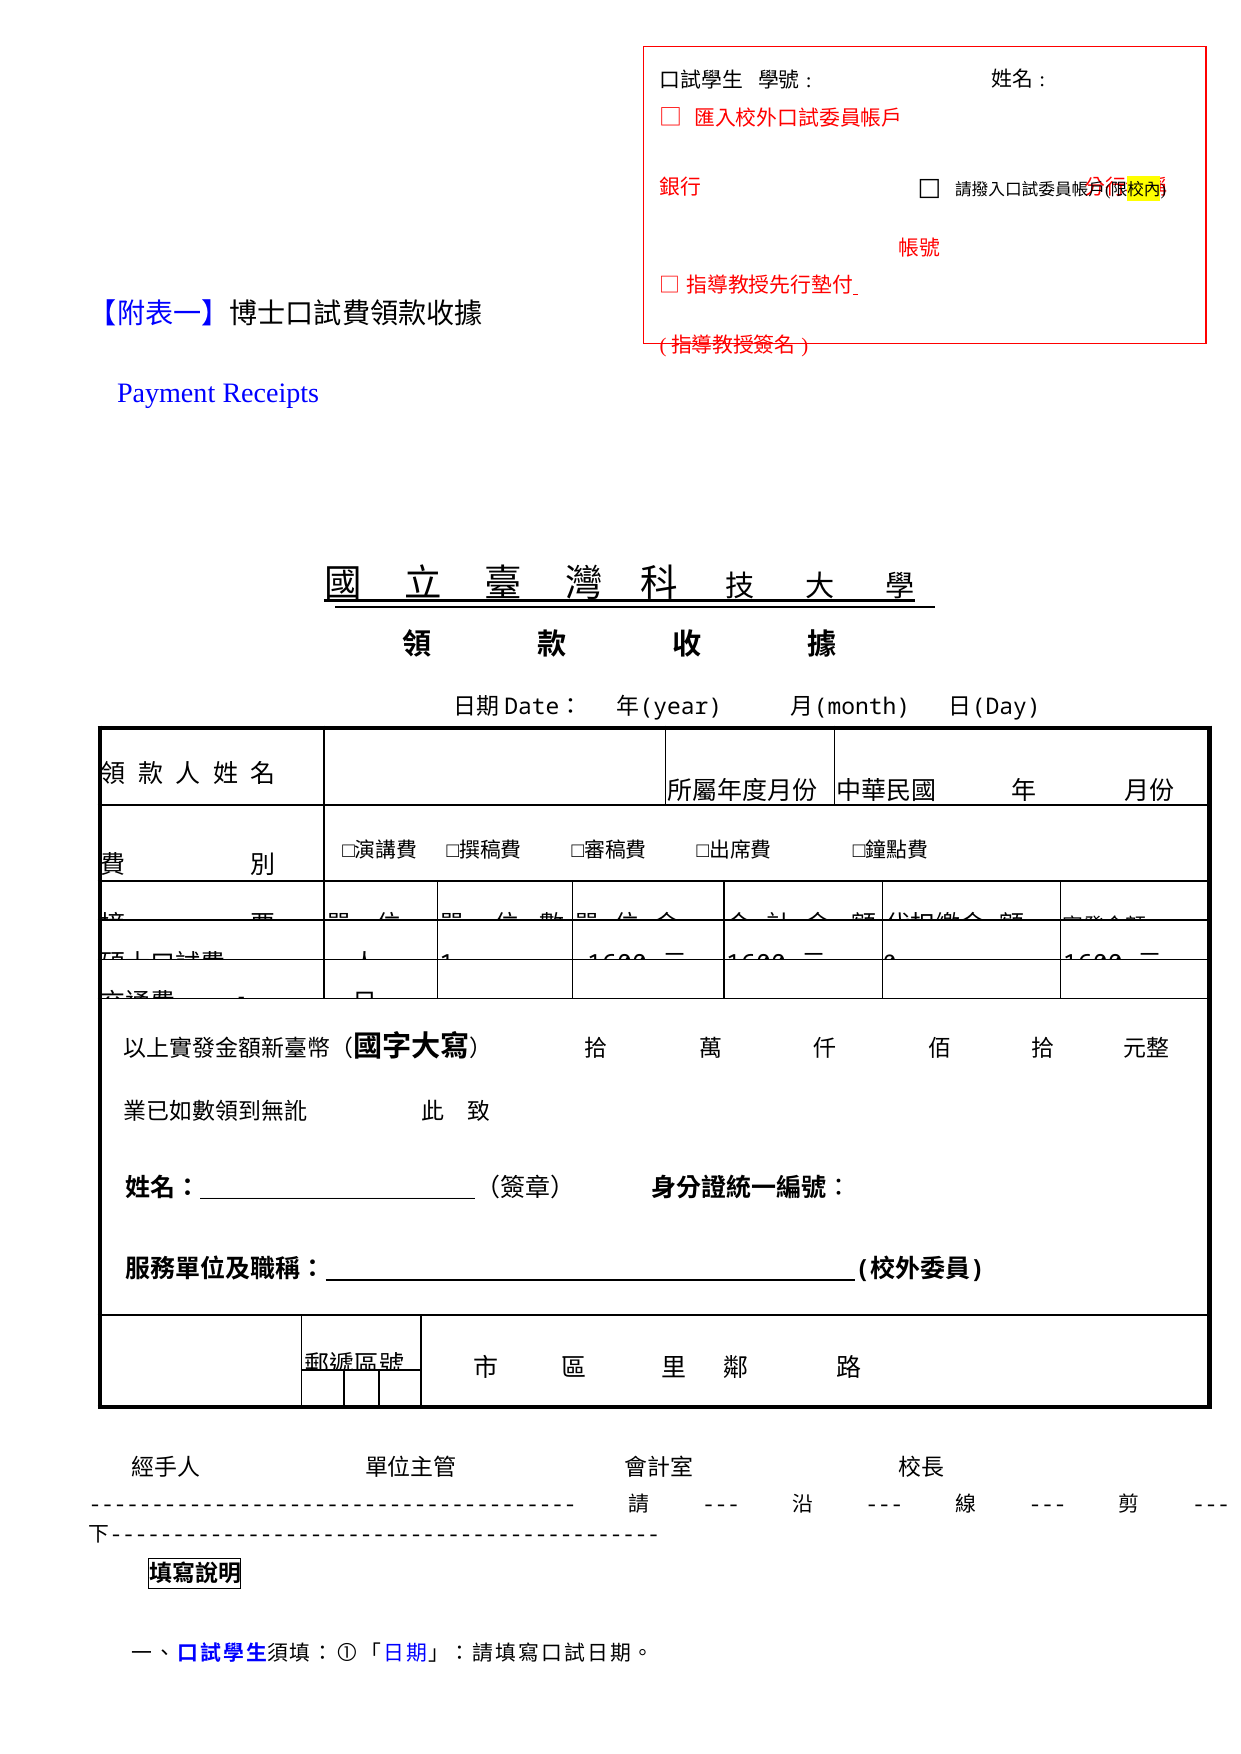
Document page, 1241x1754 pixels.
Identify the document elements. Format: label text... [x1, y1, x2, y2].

table_cell [302, 1371, 343, 1404]
table_cell [380, 1371, 420, 1404]
text 【附表一】博士口試費領款收據 [644, 270, 1152, 332]
text 【附表一】博士口試費領款收據 [89, 270, 643, 332]
table_cell 1600 元 [573, 921, 723, 958]
table_cell 交通費travel expenses [102, 960, 323, 997]
text Payment Receipts [89, 351, 1152, 413]
table_cell 市 區 里 鄰 路 段 巷 弄 號 樓 縣 鄉鎮 村 莊 街 [422, 1316, 1207, 1404]
text ---------------------------------------請---沿---線---剪---下-------------------------------------------- [89, 1487, 1230, 1547]
table_cell 1600 元 [725, 921, 882, 958]
table_header 中華民國 年 月份 [835, 730, 1207, 804]
table_cell 1600 元 [1061, 921, 1207, 958]
table_header 所屬年度月份 [666, 730, 834, 804]
text 填寫說明 [149, 1559, 240, 1587]
text 一、口試學生須填：「日期」：請填寫口試日期。 [131, 1547, 1152, 1672]
table_cell 代扣繳金 額 [883, 882, 1060, 919]
table_cell 費 別 [102, 806, 323, 880]
table_cell 1 [438, 921, 572, 958]
text 國 立 臺 灣 科 技 大 學 [89, 538, 1150, 601]
table_cell 郵遞區號 [302, 1316, 420, 1369]
table_cell 人 [325, 921, 437, 958]
table_cell 實發金額 [1061, 882, 1207, 919]
table_cell [573, 960, 723, 997]
table_cell 0 [883, 921, 1060, 958]
text 經手人 單位主管 會計室 校長 [131, 1424, 1152, 1487]
table_cell [1061, 960, 1207, 997]
table_cell 日 [325, 960, 437, 997]
table_cell 單 位 [325, 882, 437, 919]
table_cell 戶 籍 地 址 [102, 1316, 301, 1404]
table_header [325, 730, 665, 804]
table_cell 單 位 金 額 [573, 882, 723, 919]
list 請撥入口試委員帳戶(限校內) [917, 169, 1196, 203]
text 領 款 收 據 [89, 601, 1150, 663]
table_cell [345, 1371, 378, 1404]
table_cell 碩士口試費Payment [102, 921, 323, 958]
text 日期Date： 年(year) 月(month) 日(Day) [89, 663, 1150, 726]
table_cell [883, 960, 1060, 997]
table_cell 以上實發金額新臺幣（國字大寫） 拾 萬 仟 佰 拾 元整 業已如數領到無訛 此 致 姓名：＿＿＿＿＿＿＿＿＿＿＿（簽章） 身分證統一編號： 服務單位及職稱： (校外委員) 聯絡電話： (校外委員) 電子信箱: (校外委員) （外籍人士須附護照影本，並填妥護照號碼： 國別： 出生年月日： ） [102, 999, 1207, 1314]
table_cell 合 計 金 額 [725, 882, 882, 919]
table_cell □演講費 □撰稿費 □審稿費 □出席費 □鐘點費 □命題費 □顧問費 □工作津貼 □臨時工資 口試費1600 □交通費 [325, 806, 1207, 880]
table_cell 摘 要 [102, 882, 323, 919]
table_cell [725, 960, 882, 997]
table_cell [438, 960, 572, 997]
table_header 領 款 人 姓 名 (Committee Member Name) [102, 730, 323, 804]
table_cell 單 位 數 [438, 882, 572, 919]
